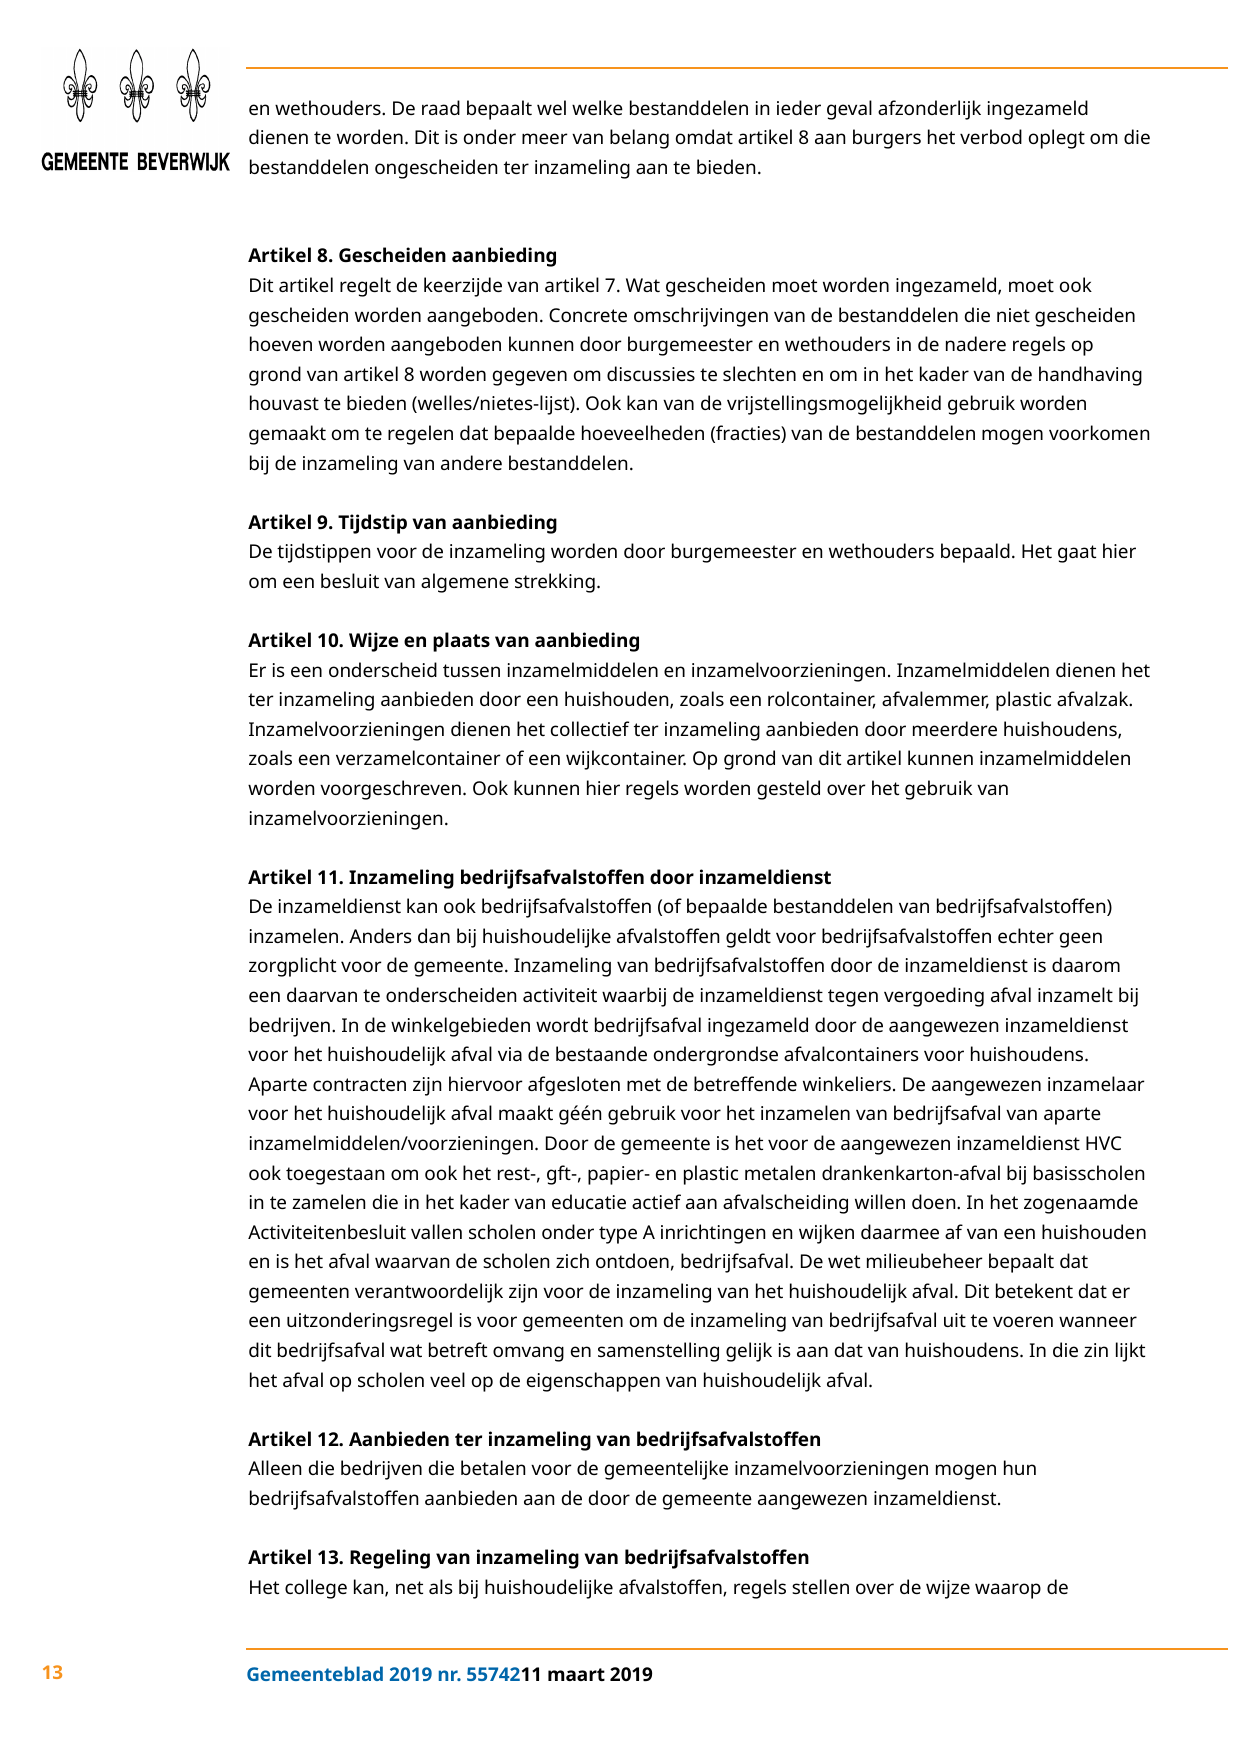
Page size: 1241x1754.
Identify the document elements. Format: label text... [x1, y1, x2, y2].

text Artikel 13. Regeling van inzameling van bedrijfsafvalstoffen [248, 1544, 1152, 1570]
text Artikel 12. Aanbieden ter inzameling van bedrijfsafvalstoffen [248, 1426, 1152, 1452]
text en wethouders. De raad bepaalt wel welke bestanddelen in ieder geval afzonderlijk ingezameld dienen te worden. Dit is onder meer van belang omdat artikel 8 aan burgers het verbod oplegt om die bestanddelen ongescheiden ter inzameling aan te bieden. [248, 95, 1152, 180]
text De inzameldienst kan ook bedrijfsafvalstoffen (of bepaalde bestanddelen van bedrijfsafvalstoffen) inzamelen. Anders dan bij huishoudelijke afvalstoffen geldt voor bedrijfsafvalstoffen echter geen zorgplicht voor de gemeente. Inzameling van bedrijfsafvalstoffen door de inzameldienst is daarom een daarvan te onderscheiden activiteit waarbij de inzameldienst tegen vergoeding afval inzamelt bij bedrijven. In de winkelgebieden wordt bedrijfsafval ingezameld door de aangewezen inzameldienst voor het huishoudelijk afval via de bestaande ondergrondse afvalcontainers voor huishoudens. Aparte contracten zijn hiervoor afgesloten met de betreffende winkeliers. De aangewezen inzamelaar voor het huishoudelijk afval maakt géén gebruik voor het inzamelen van bedrijfsafval van aparte inzamelmiddelen/voorzieningen. Door de gemeente is het voor de aangewezen inzameldienst HVC ook toegestaan om ook het rest-, gft-, papier- en plastic metalen drankenkarton-afval bij basisscholen in te zamelen die in het kader van educatie actief aan afvalscheiding willen doen. In het zogenaamde Activiteitenbesluit vallen scholen onder type A inrichtingen en wijken daarmee af van een huishouden en is het afval waarvan de scholen zich ontdoen, bedrijfsafval. De wet milieubeheer bepaalt dat gemeenten verantwoordelijk zijn voor de inzameling van het huishoudelijk afval. Dit betekent dat er een uitzonderingsregel is voor gemeenten om de inzameling van bedrijfsafval uit te voeren wanneer dit bedrijfsafval wat betreft omvang en samenstelling gelijk is aan dat van huishoudens. In die zin lijkt het afval op scholen veel op de eigenschappen van huishoudelijk afval. [248, 893, 1152, 1393]
text Het college kan, net als bij huishoudelijke afvalstoffen, regels stellen over de wijze waarop de [248, 1574, 1152, 1600]
text Artikel 10. Wijze en plaats van aanbieding [248, 627, 1152, 653]
text De tijdstippen voor de inzameling worden door burgemeester en wethouders bepaald. Het gaat hier om een besluit van algemene strekking. [248, 538, 1152, 594]
text Dit artikel regelt de keerzijde van artikel 7. Wat gescheiden moet worden ingezameld, moet ook gescheiden worden aangeboden. Concrete omschrijvingen van de bestanddelen die niet gescheiden hoeven worden aangeboden kunnen door burgemeester en wethouders in de nadere regels op grond van artikel 8 worden gegeven om discussies te slechten en om in het kader van de handhaving houvast te bieden (welles/nietes-lijst). Ook kan van de vrijstellingsmogelijkheid gebruik worden gemaakt om te regelen dat bepaalde hoeveelheden (fracties) van de bestanddelen mogen voorkomen bij de inzameling van andere bestanddelen. [248, 272, 1152, 476]
text Alleen die bedrijven die betalen voor de gemeentelijke inzamelvoorzieningen mogen hun bedrijfsafvalstoffen aanbieden aan de door de gemeente aangewezen inzameldienst. [248, 1456, 1152, 1511]
text Artikel 8. Gescheiden aanbieding [248, 243, 1152, 268]
text Artikel 9. Tijdstip van aanbieding [248, 509, 1152, 535]
text Artikel 11. Inzameling bedrijfsafvalstoffen door inzameldienst [248, 864, 1152, 890]
text Er is een onderscheid tussen inzamelmiddelen en inzamelvoorzieningen. Inzamelmiddelen dienen het ter inzameling aanbieden door een huishouden, zoals een rolcontainer, afvalemmer, plastic afvalzak. Inzamelvoorzieningen dienen het collectief ter inzameling aanbieden door meerdere huishoudens, zoals een verzamelcontainer of een wijkcontainer. Op grond van dit artikel kunnen inzamelmiddelen worden voorgeschreven. Ook kunnen hier regels worden gesteld over het gebruik van inzamelvoorzieningen. [248, 657, 1152, 831]
picture [41, 47, 231, 172]
